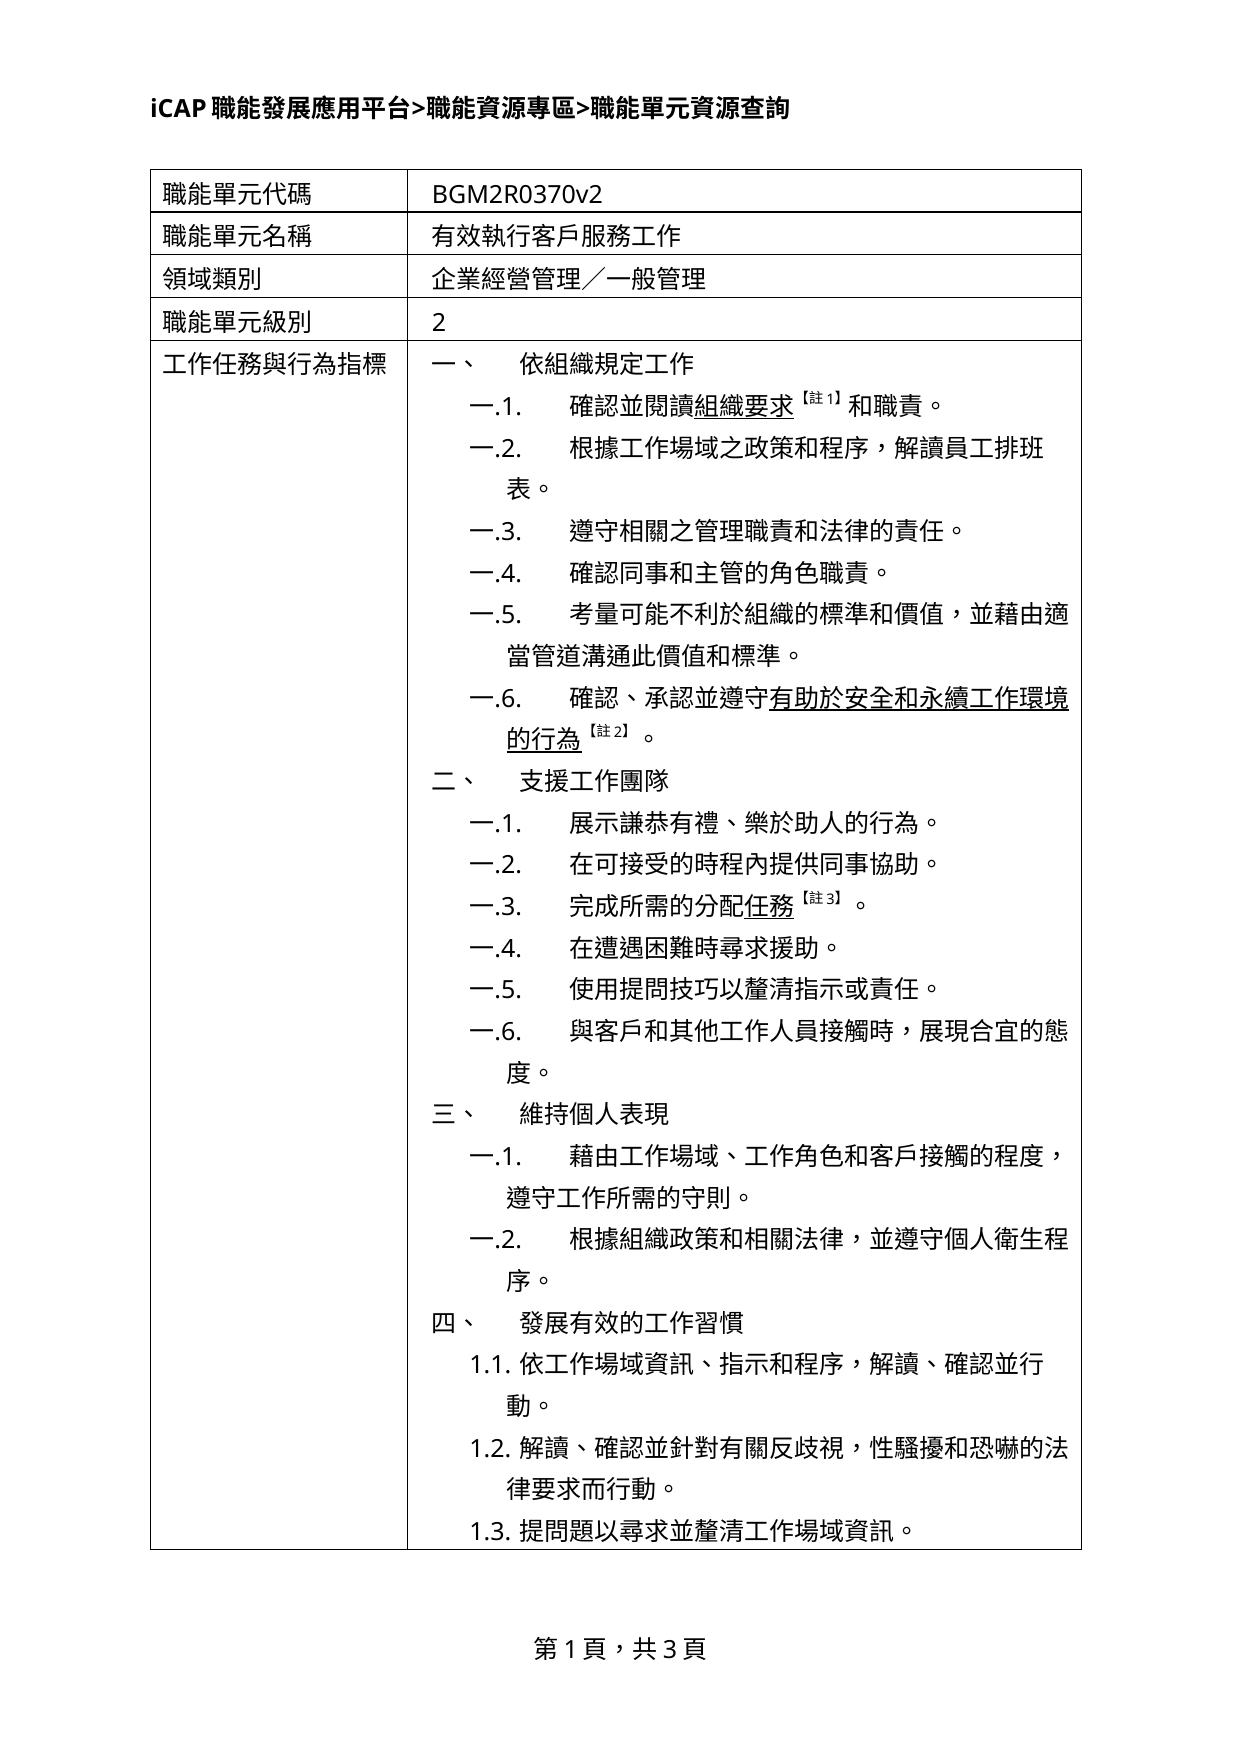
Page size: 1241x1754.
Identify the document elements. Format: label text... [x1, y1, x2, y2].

table_cell 領域類別 [151, 255, 407, 297]
table_cell 職能單元級別 [151, 298, 407, 339]
table_cell 企業經營管理／一般管理 [408, 255, 1081, 297]
table_header 職能單元代碼 [151, 170, 407, 211]
table_cell 依組織規定工作 確認並閱讀組織要求【註1】和職責。 根據工作場域之政策和程序，解讀員工排班表。 遵守相關之管理職責和法律的責任。 確認同事和主管的角色職責。 考量可能不利於組織的標準和價值，並藉由適當管道溝通此價值和標準。 確認、承認並遵守有助於安全和永續工作環境的行為【註2】。 支援工作團隊 展示謙恭有禮、樂於助人的行為。 在可接受的時程內提供同事協助。 完成所需的分配任務【註3】。 在遭遇困難時尋求援助。 使用提問技巧以釐清指示或責任。 與客戶和其他工作人員接觸時，展現合宜的態度。 維持個人表現 藉由工作場域、工作角色和客戶接觸的程度，遵守工作所需的守則。 根據組織政策和相關法律，並遵守個人衛生程序。 發展有效的工作習慣 依工作場域資訊、指示和程序，解讀、確認並行動。 解讀、確認並針對有關反歧視，性騷擾和恐嚇的法律要求而行動。 提問題以尋求並釐清工作場域資訊。 在工作角色的範圍內，規劃日常例行工作【註4】。 根據所需時程，排序並完成任務。 確認工作和個人之優先事項，並在其中達到平衡。 [408, 341, 1081, 1549]
table_cell 有效執行客戶服務工作 [408, 213, 1081, 254]
table_header BGM2R0370v2 [408, 170, 1081, 211]
table_cell 2 [408, 298, 1081, 339]
table_cell 工作任務與行為指標 [151, 341, 407, 1549]
table_cell 職能單元名稱 [151, 213, 407, 254]
